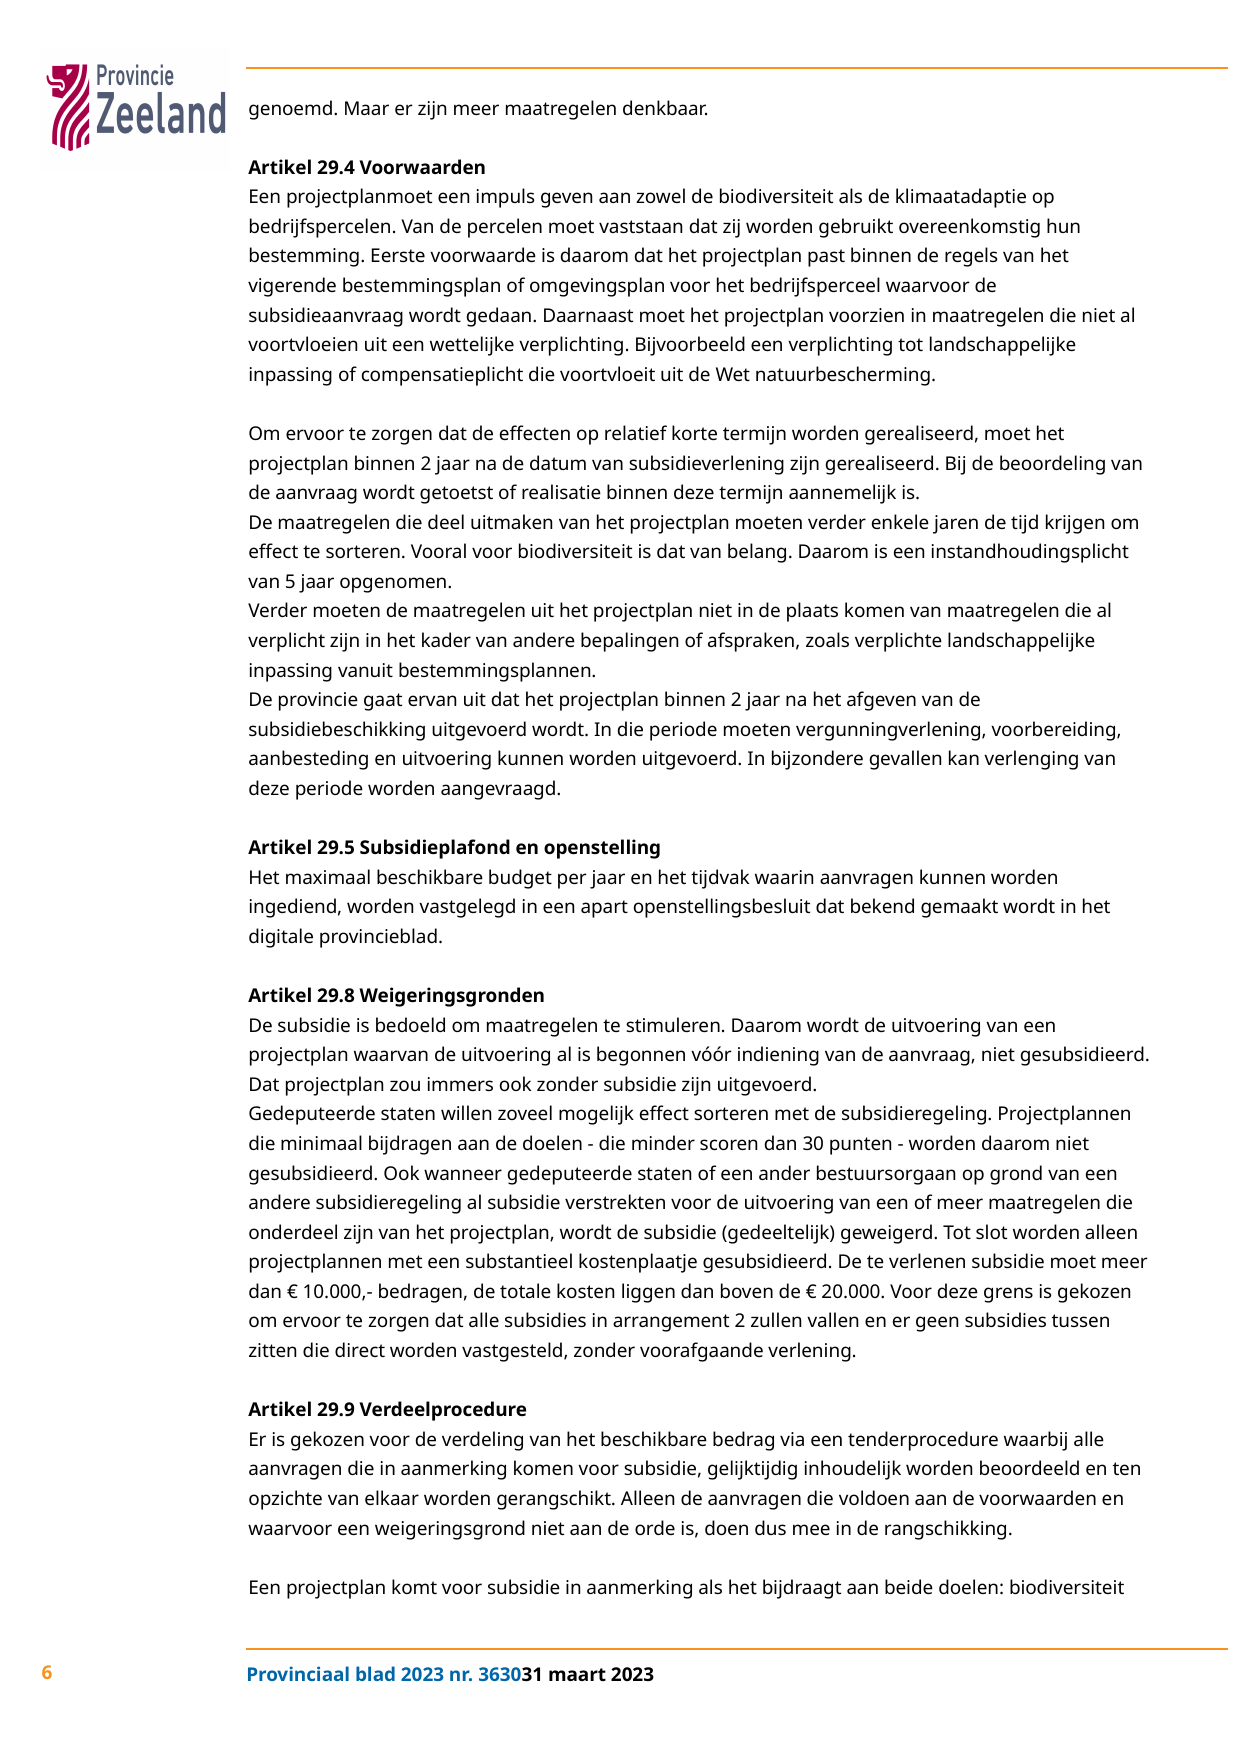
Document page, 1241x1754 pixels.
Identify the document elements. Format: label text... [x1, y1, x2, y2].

text Er is gekozen voor de verdeling van het beschikbare bedrag via een tenderprocedure waarbij alle aanvragen die in aanmerking komen voor subsidie, gelijktijdig inhoudelijk worden beoordeeld en ten opzichte van elkaar worden gerangschikt. Alleen de aanvragen die voldoen aan de voorwaarden en waarvoor een weigeringsgrond niet aan de orde is, doen dus mee in de rangschikking. [248, 1426, 1152, 1541]
text Artikel 29.5 Subsidieplafond en openstelling [248, 834, 1152, 860]
text De maatregelen die deel uitmaken van het projectplan moeten verder enkele jaren de tijd krijgen om effect te sorteren. Vooral voor biodiversiteit is dat van belang. Daarom is een instandhoudingsplicht van 5 jaar opgenomen. [248, 509, 1152, 594]
text De provincie gaat ervan uit dat het projectplan binnen 2 jaar na het afgeven van de subsidiebeschikking uitgevoerd wordt. In die periode moeten vergunningverlening, voorbereiding, aanbesteding en uitvoering kunnen worden uitgevoerd. In bijzondere gevallen kan verlenging van deze periode worden aangevraagd. [248, 686, 1152, 801]
picture [41, 47, 231, 172]
text Artikel 29.4 Voorwaarden [248, 154, 1152, 180]
text Artikel 29.8 Weigeringsgronden [248, 982, 1152, 1008]
text Een projectplanmoet een impuls geven aan zowel de biodiversiteit als de klimaatadaptie op bedrijfspercelen. Van de percelen moet vaststaan dat zij worden gebruikt overeenkomstig hun bestemming. Eerste voorwaarde is daarom dat het projectplan past binnen de regels van het vigerende bestemmingsplan of omgevingsplan voor het bedrijfsperceel waarvoor de subsidieaanvraag wordt gedaan. Daarnaast moet het projectplan voorzien in maatregelen die niet al voortvloeien uit een wettelijke verplichting. Bijvoorbeeld een verplichting tot landschappelijke inpassing of compensatieplicht die voortvloeit uit de Wet natuurbescherming. [248, 183, 1152, 387]
text Om ervoor te zorgen dat de effecten op relatief korte termijn worden gerealiseerd, moet het projectplan binnen 2 jaar na de datum van subsidieverlening zijn gerealiseerd. Bij de beoordeling van de aanvraag wordt getoetst of realisatie binnen deze termijn aannemelijk is. [248, 420, 1152, 505]
text Gedeputeerde staten willen zoveel mogelijk effect sorteren met de subsidieregeling. Projectplannen die minimaal bijdragen aan de doelen - die minder scoren dan 30 punten - worden daarom niet gesubsidieerd. Ook wanneer gedeputeerde staten of een ander bestuursorgaan op grond van een andere subsidieregeling al subsidie verstrekten voor de uitvoering van een of meer maatregelen die onderdeel zijn van het projectplan, wordt de subsidie (gedeeltelijk) geweigerd. Tot slot worden alleen projectplannen met een substantieel kostenplaatje gesubsidieerd. De te verlenen subsidie moet meer dan € 10.000,- bedragen, de totale kosten liggen dan boven de € 20.000. Voor deze grens is gekozen om ervoor te zorgen dat alle subsidies in arrangement 2 zullen vallen en er geen subsidies tussen zitten die direct worden vastgesteld, zonder voorafgaande verlening. [248, 1101, 1152, 1363]
text Artikel 29.9 Verdeelprocedure [248, 1396, 1152, 1422]
text Een projectplan komt voor subsidie in aanmerking als het bijdraagt aan beide doelen: biodiversiteit [248, 1574, 1152, 1600]
text Het maximaal beschikbare budget per jaar en het tijdvak waarin aanvragen kunnen worden ingediend, worden vastgelegd in een apart openstellingsbesluit dat bekend gemaakt wordt in het digitale provincieblad. [248, 864, 1152, 949]
text Verder moeten de maatregelen uit het projectplan niet in de plaats komen van maatregelen die al verplicht zijn in het kader van andere bepalingen of afspraken, zoals verplichte landschappelijke inpassing vanuit bestemmingsplannen. [248, 598, 1152, 683]
text genoemd. Maar er zijn meer maatregelen denkbaar. [248, 95, 1152, 121]
text De subsidie is bedoeld om maatregelen te stimuleren. Daarom wordt de uitvoering van een projectplan waarvan de uitvoering al is begonnen vóór indiening van de aanvraag, niet gesubsidieerd. Dat projectplan zou immers ook zonder subsidie zijn uitgevoerd. [248, 1012, 1152, 1097]
